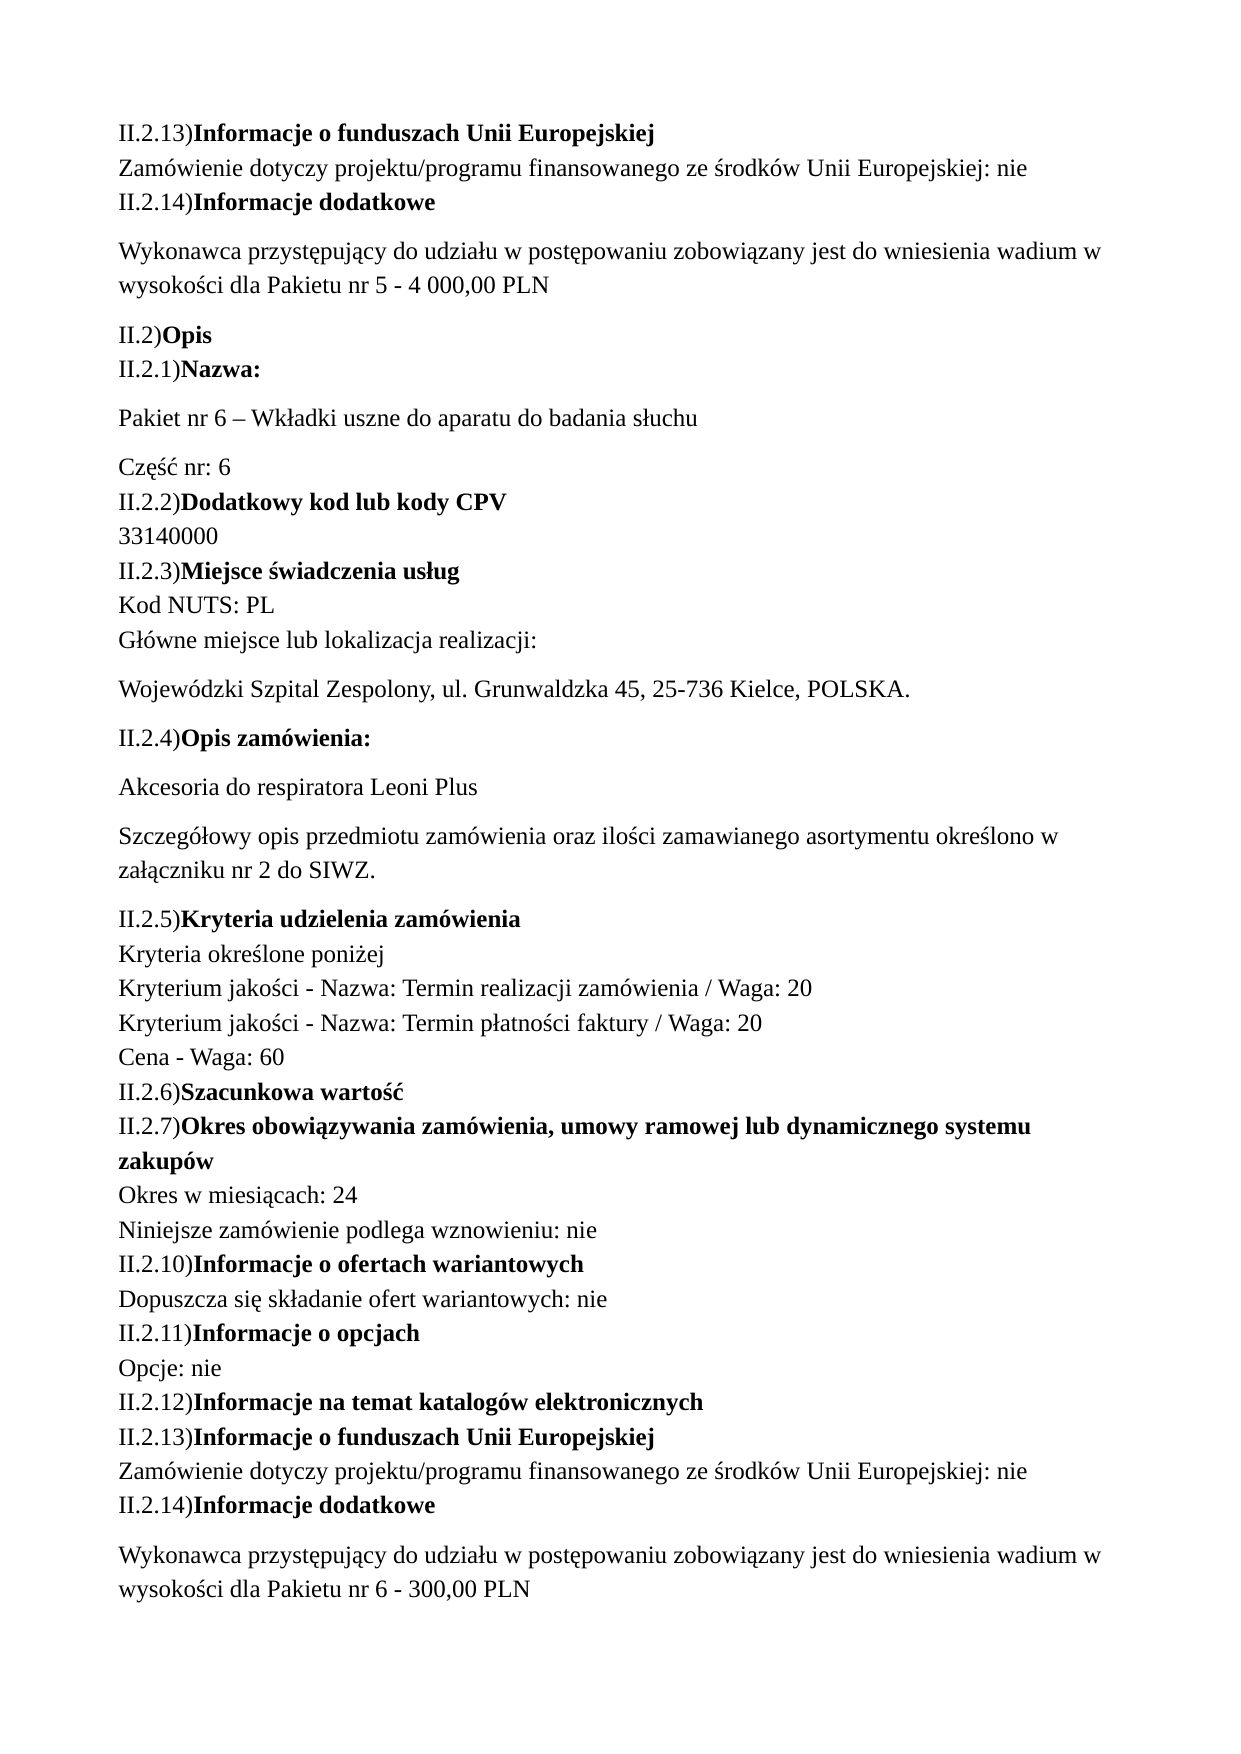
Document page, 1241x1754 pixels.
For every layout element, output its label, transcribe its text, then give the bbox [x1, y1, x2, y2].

text Zamówienie dotyczy projektu/programu finansowanego ze środków Unii Europejskiej: nie [118, 1456, 1122, 1485]
text Kod NUTS: PL [118, 590, 1122, 619]
text II.2.14)Informacje dodatkowe [118, 1491, 1122, 1519]
text II.2.2)Dodatkowy kod lub kody CPV [118, 487, 1122, 516]
text Wykonawca przystępujący do udziału w postępowaniu zobowiązany jest do wniesienia wadium w wysokości dla Pakietu nr 5 - 4 000,00 PLN [118, 236, 1122, 299]
text II.2.4)Opis zamówienia: [118, 723, 1122, 752]
text Okres w miesiącach: 24 [118, 1180, 1122, 1209]
text Akcesoria do respiratora Leoni Plus [118, 772, 1122, 801]
text Główne miejsce lub lokalizacja realizacji: [118, 625, 1122, 653]
text Dopuszcza się składanie ofert wariantowych: nie [118, 1284, 1122, 1312]
text II.2.5)Kryteria udzielenia zamówienia [118, 904, 1122, 933]
text 33140000 [118, 521, 1122, 550]
text Kryterium jakości - Nazwa: Termin realizacji zamówienia / Waga: 20 [118, 973, 1122, 1002]
text Wojewódzki Szpital Zespolony, ul. Grunwaldzka 45, 25-736 Kielce, POLSKA. [118, 674, 1122, 702]
text II.2.14)Informacje dodatkowe [118, 187, 1122, 216]
text Część nr: 6 [118, 452, 1122, 481]
text Wykonawca przystępujący do udziału w postępowaniu zobowiązany jest do wniesienia wadium w wysokości dla Pakietu nr 6 - 300,00 PLN [118, 1540, 1122, 1603]
text Opcje: nie [118, 1353, 1122, 1381]
text II.2.7)Okres obowiązywania zamówienia, umowy ramowej lub dynamicznego systemu zakupów [118, 1111, 1122, 1174]
text Pakiet nr 6 – Wkładki uszne do aparatu do badania słuchu [118, 403, 1122, 432]
text II.2.13)Informacje o funduszach Unii Europejskiej [118, 1422, 1122, 1450]
text Niniejsze zamówienie podlega wznowieniu: nie [118, 1215, 1122, 1243]
text II.2.12)Informacje na temat katalogów elektronicznych [118, 1387, 1122, 1416]
text II.2.6)Szacunkowa wartość [118, 1077, 1122, 1106]
text Cena - Waga: 60 [118, 1042, 1122, 1071]
text II.2.13)Informacje o funduszach Unii Europejskiej [118, 118, 1122, 147]
text Kryterium jakości - Nazwa: Termin płatności faktury / Waga: 20 [118, 1008, 1122, 1037]
text Szczegółowy opis przedmiotu zamówienia oraz ilości zamawianego asortymentu określono w załączniku nr 2 do SIWZ. [118, 821, 1122, 884]
text II.2.3)Miejsce świadczenia usług [118, 556, 1122, 584]
text Kryteria określone poniżej [118, 939, 1122, 968]
text II.2.11)Informacje o opcjach [118, 1318, 1122, 1347]
text II.2.1)Nazwa: [118, 354, 1122, 383]
text II.2.10)Informacje o ofertach wariantowych [118, 1249, 1122, 1278]
text II.2)Opis [118, 320, 1122, 348]
text Zamówienie dotyczy projektu/programu finansowanego ze środków Unii Europejskiej: nie [118, 153, 1122, 181]
